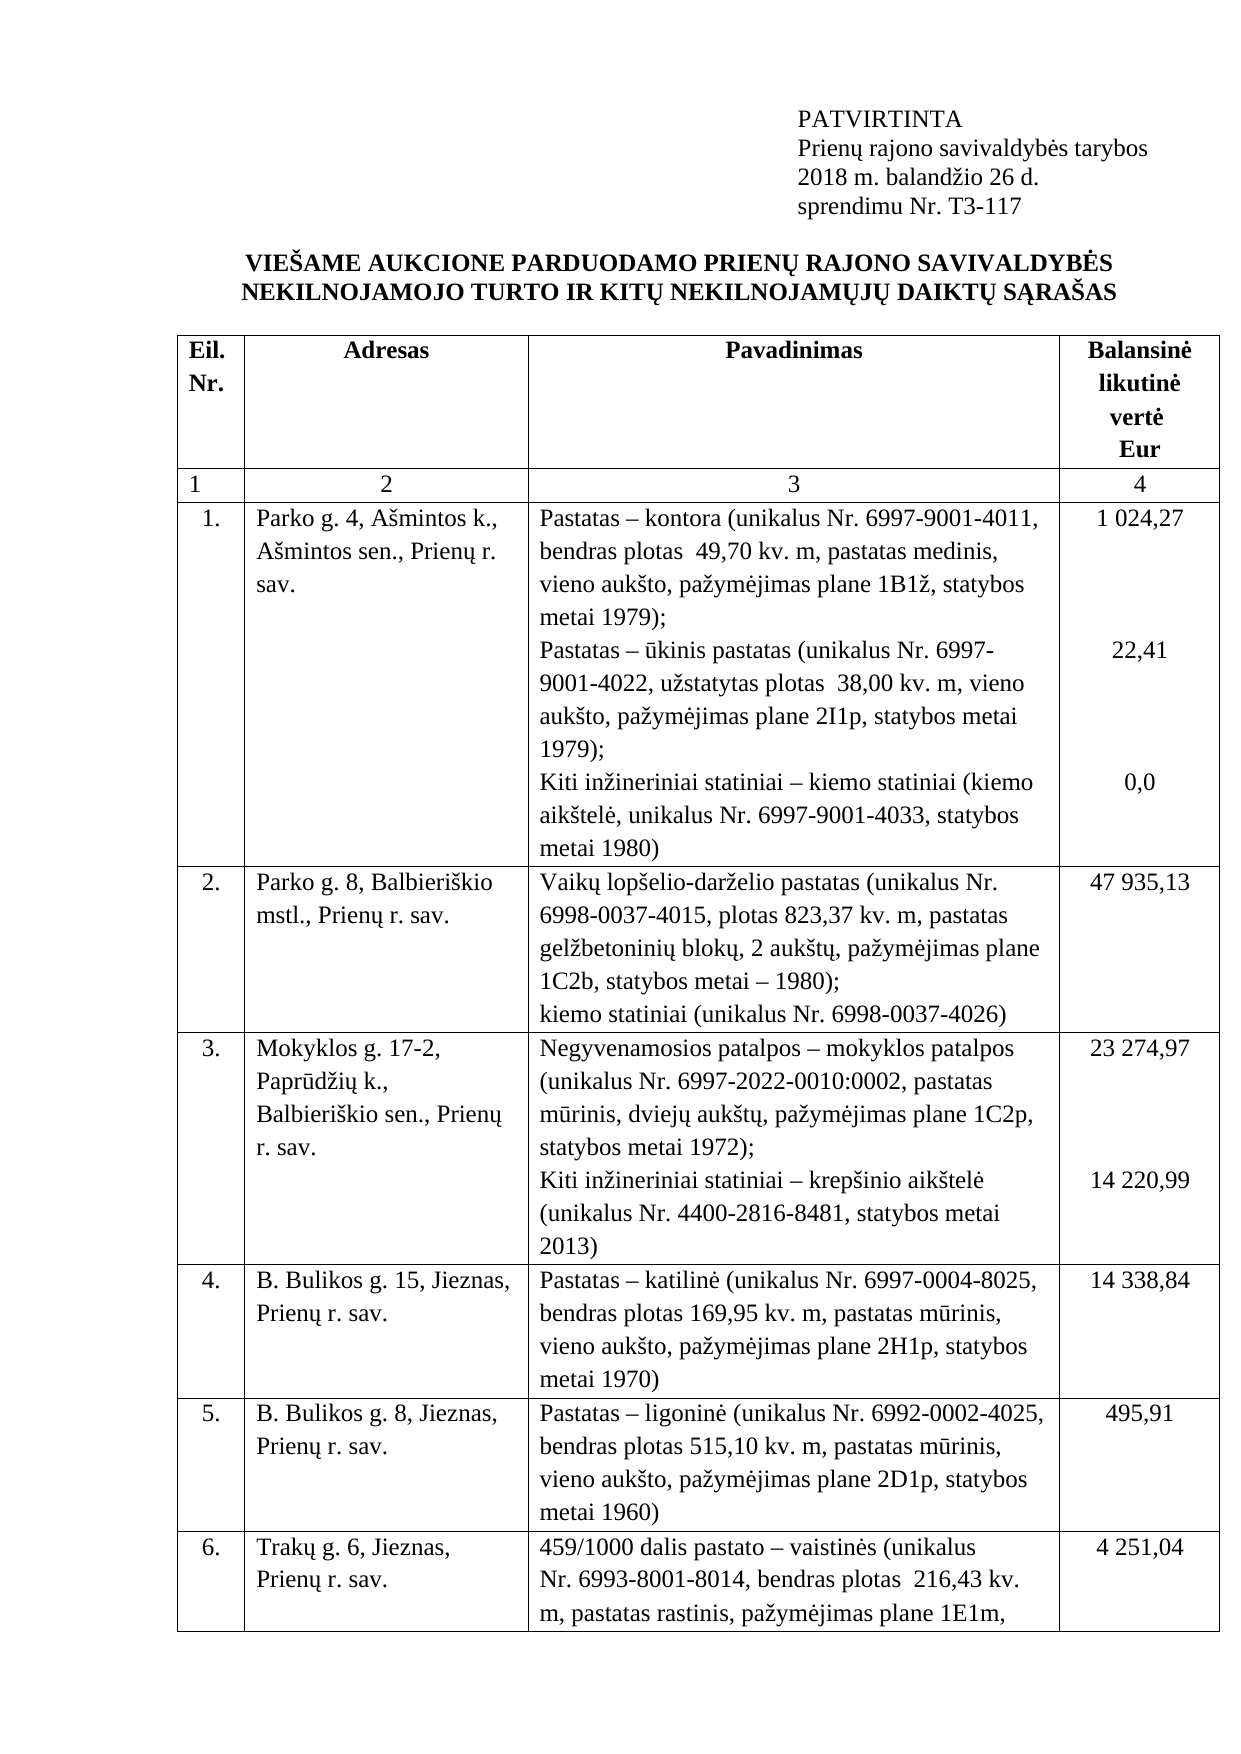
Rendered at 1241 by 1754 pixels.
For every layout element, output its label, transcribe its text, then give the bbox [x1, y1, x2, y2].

table_cell 4 251,04 [1060, 1532, 1219, 1631]
table_cell 23 274,97 14 220,99 [1060, 1033, 1219, 1264]
table_cell B. Bulikos g. 15, Jieznas, Prienų r. sav. [245, 1265, 528, 1397]
table_cell Vaikų lopšelio-darželio pastatas (unikalus Nr. 6998-0037-4015, plotas 823,37 kv. m, pastatas gelžbetoninių blokų, 2 aukštų, pažymėjimas plane 1C2b, statybos metai – 1980); kiemo statiniai (unikalus Nr. 6998-0037-4026) [529, 867, 1059, 1032]
table_cell Pastatas – kontora (unikalus Nr. 6997-9001-4011, bendras plotas 49,70 kv. m, pastatas medinis, vieno aukšto, pažymėjimas plane 1B1ž, statybos metai 1979); Pastatas – ūkinis pastatas (unikalus Nr. 6997-9001-4022, užstatytas plotas 38,00 kv. m, vieno aukšto, pažymėjimas plane 2I1p, statybos metai 1979); Kiti inžineriniai statiniai – kiemo statiniai (kiemo aikštelė, unikalus Nr. 6997-9001-4033, statybos metai 1980) [529, 503, 1059, 866]
table_cell Negyvenamosios patalpos – mokyklos patalpos (unikalus Nr. 6997-2022-0010:0002, pastatas mūrinis, dviejų aukštų, pažymėjimas plane 1C2p, statybos metai 1972); Kiti inžineriniai statiniai – krepšinio aikštelė (unikalus Nr. 4400-2816-8481, statybos metai 2013) [529, 1033, 1059, 1264]
table_cell 47 935,13 [1060, 867, 1219, 1032]
table_cell 1. [178, 503, 244, 866]
text PATVIRTINTA [177, 104, 1181, 133]
table_header Balansinė likutinė vertė Eur [1060, 336, 1219, 468]
text 2018 m. balandžio 26 d. [177, 162, 1181, 191]
table_cell 5. [178, 1399, 244, 1531]
table_cell 14 338,84 [1060, 1265, 1219, 1397]
table_cell 2. [178, 867, 244, 1032]
text sprendimu Nr. T3-117 [177, 191, 1181, 219]
table_cell 1 024,27 22,41 0,0 [1060, 503, 1219, 866]
table_cell 1 [178, 469, 244, 502]
table_cell 4 [1060, 469, 1219, 502]
table_cell Pastatas – ligoninė (unikalus Nr. 6992-0002-4025, bendras plotas 515,10 kv. m, pastatas mūrinis, vieno aukšto, pažymėjimas plane 2D1p, statybos metai 1960) [529, 1399, 1059, 1531]
text Prienų rajono savivaldybės tarybos [177, 133, 1181, 162]
table_cell Pastatas – katilinė (unikalus Nr. 6997-0004-8025, bendras plotas 169,95 kv. m, pastatas mūrinis, vieno aukšto, pažymėjimas plane 2H1p, statybos metai 1970) [529, 1265, 1059, 1397]
table_cell 2 [245, 469, 528, 502]
text VIEŠAME AUKCIONE PARDUODAMO PRIENŲ RAJONO SAVIVALDYBĖS NEKILNOJAMOJO TURTO IR KITŲ NEKILNOJAMŲJŲ DAIKTŲ SĄRAŠAS [177, 248, 1181, 306]
table_cell 3. [178, 1033, 244, 1264]
table_header Eil. Nr. [178, 336, 244, 468]
table_cell Parko g. 8, Balbieriškio mstl., Prienų r. sav. [245, 867, 528, 1032]
table_cell 459/1000 dalis pastato – vaistinės (unikalus Nr. 6993-8001-8014, bendras plotas 216,43 kv. m, pastatas rastinis, pažymėjimas plane 1E1m, [529, 1532, 1059, 1631]
table_cell Mokyklos g. 17-2, Paprūdžių k., Balbieriškio sen., Prienų r. sav. [245, 1033, 528, 1264]
table_cell 3 [529, 469, 1059, 502]
table_cell 4. [178, 1265, 244, 1397]
table_header Adresas [245, 336, 528, 468]
table_cell Trakų g. 6, Jieznas, Prienų r. sav. [245, 1532, 528, 1631]
table_header Pavadinimas [529, 336, 1059, 468]
table_cell 6. [178, 1532, 244, 1631]
table_cell B. Bulikos g. 8, Jieznas, Prienų r. sav. [245, 1399, 528, 1531]
table_cell 495,91 [1060, 1399, 1219, 1531]
table_cell Parko g. 4, Ašmintos k., Ašmintos sen., Prienų r. sav. [245, 503, 528, 866]
